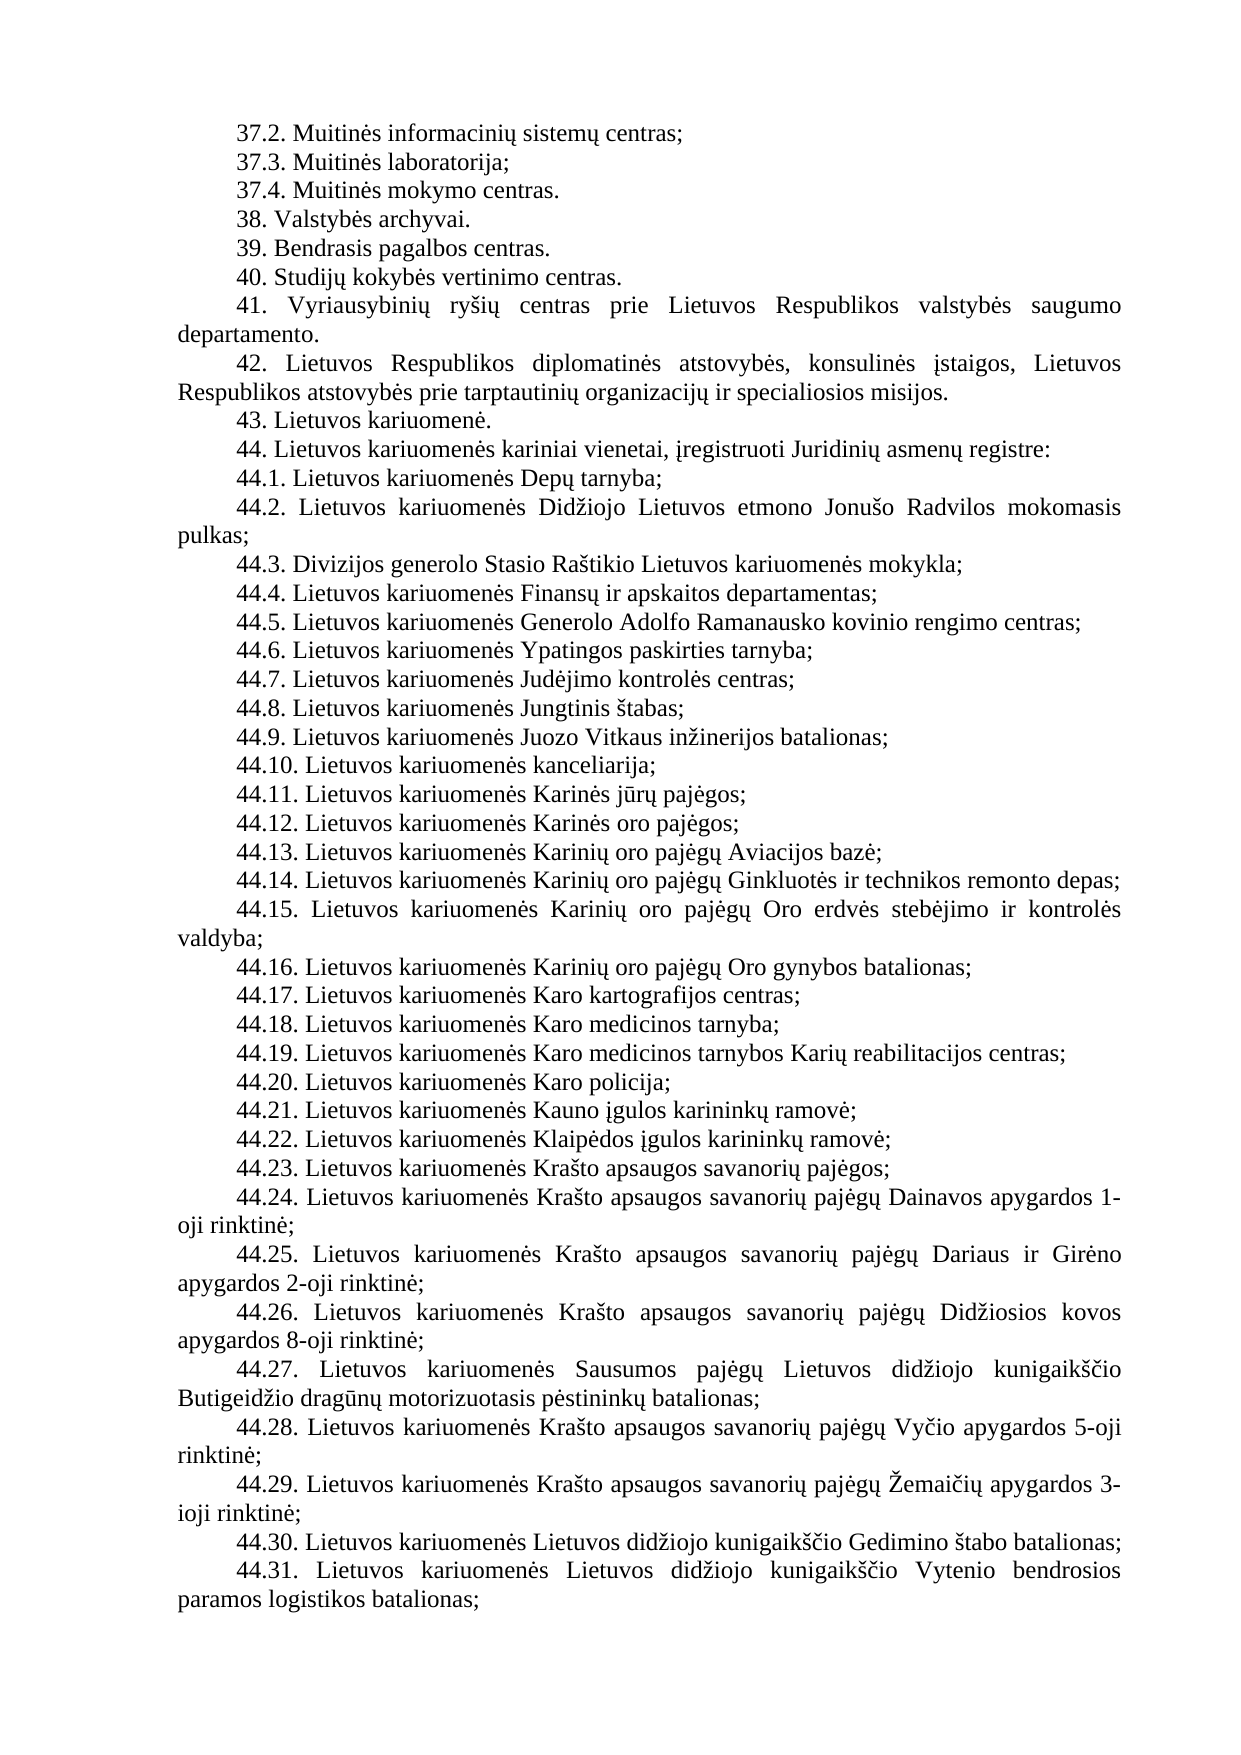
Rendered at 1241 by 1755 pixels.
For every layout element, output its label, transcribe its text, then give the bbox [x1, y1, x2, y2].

text 44.2. Lietuvos kariuomenės Didžiojo Lietuvos etmono Jonušo Radvilos mokomasis pulkas; [177, 492, 1122, 549]
text 44.21. Lietuvos kariuomenės Kauno įgulos karininkų ramovė; [177, 1096, 1122, 1124]
text 44.31. Lietuvos kariuomenės Lietuvos didžiojo kunigaikščio Vytenio bendrosios paramos logistikos batalionas; [177, 1556, 1122, 1613]
text 37.3. Muitinės laboratorija; [177, 147, 1122, 176]
text 44.20. Lietuvos kariuomenės Karo policija; [177, 1067, 1122, 1096]
text 44.18. Lietuvos kariuomenės Karo medicinos tarnyba; [177, 1009, 1122, 1038]
text 44.17. Lietuvos kariuomenės Karo kartografijos centras; [177, 981, 1122, 1009]
text 44.26. Lietuvos kariuomenės Krašto apsaugos savanorių pajėgų Didžiosios kovos apygardos 8-oji rinktinė; [177, 1297, 1122, 1354]
text 44.4. Lietuvos kariuomenės Finansų ir apskaitos departamentas; [177, 578, 1122, 607]
text 44.5. Lietuvos kariuomenės Generolo Adolfo Ramanausko kovinio rengimo centras; [177, 607, 1122, 636]
text 44.13. Lietuvos kariuomenės Karinių oro pajėgų Aviacijos bazė; [177, 837, 1122, 866]
text 44.16. Lietuvos kariuomenės Karinių oro pajėgų Oro gynybos batalionas; [177, 952, 1122, 981]
text 44.1. Lietuvos kariuomenės Depų tarnyba; [177, 463, 1122, 492]
text 37.4. Muitinės mokymo centras. [177, 176, 1122, 204]
text 44.3. Divizijos generolo Stasio Raštikio Lietuvos kariuomenės mokykla; [177, 549, 1122, 578]
text 44.30. Lietuvos kariuomenės Lietuvos didžiojo kunigaikščio Gedimino štabo batalionas; [177, 1527, 1122, 1556]
text 44.14. Lietuvos kariuomenės Karinių oro pajėgų Ginkluotės ir technikos remonto depas; [177, 866, 1122, 894]
text 44.28. Lietuvos kariuomenės Krašto apsaugos savanorių pajėgų Vyčio apygardos 5-oji rinktinė; [177, 1412, 1122, 1469]
text 42. Lietuvos Respublikos diplomatinės atstovybės, konsulinės įstaigos, Lietuvos Respublikos atstovybės prie tarptautinių organizacijų ir specialiosios misijos. [177, 348, 1122, 406]
text 37.2. Muitinės informacinių sistemų centras; [177, 118, 1122, 147]
text 43. Lietuvos kariuomenė. [177, 406, 1122, 434]
text 44.12. Lietuvos kariuomenės Karinės oro pajėgos; [177, 808, 1122, 837]
text 44. Lietuvos kariuomenės kariniai vienetai, įregistruoti Juridinių asmenų registre: [177, 434, 1122, 463]
text 44.29. Lietuvos kariuomenės Krašto apsaugos savanorių pajėgų Žemaičių apygardos 3-ioji rinktinė; [177, 1469, 1122, 1527]
text 39. Bendrasis pagalbos centras. [177, 233, 1122, 262]
text 44.24. Lietuvos kariuomenės Krašto apsaugos savanorių pajėgų Dainavos apygardos 1-oji rinktinė; [177, 1182, 1122, 1239]
text 44.22. Lietuvos kariuomenės Klaipėdos įgulos karininkų ramovė; [177, 1124, 1122, 1153]
text 44.10. Lietuvos kariuomenės kanceliarija; [177, 751, 1122, 779]
text 44.25. Lietuvos kariuomenės Krašto apsaugos savanorių pajėgų Dariaus ir Girėno apygardos 2-oji rinktinė; [177, 1239, 1122, 1297]
text 44.23. Lietuvos kariuomenės Krašto apsaugos savanorių pajėgos; [177, 1153, 1122, 1182]
text 41. Vyriausybinių ryšių centras prie Lietuvos Respublikos valstybės saugumo departamento. [177, 291, 1122, 348]
text 44.7. Lietuvos kariuomenės Judėjimo kontrolės centras; [177, 664, 1122, 693]
text 44.19. Lietuvos kariuomenės Karo medicinos tarnybos Karių reabilitacijos centras; [177, 1038, 1122, 1067]
text 38. Valstybės archyvai. [177, 204, 1122, 233]
text 44.15. Lietuvos kariuomenės Karinių oro pajėgų Oro erdvės stebėjimo ir kontrolės valdyba; [177, 894, 1122, 952]
text 44.8. Lietuvos kariuomenės Jungtinis štabas; [177, 693, 1122, 722]
text 44.6. Lietuvos kariuomenės Ypatingos paskirties tarnyba; [177, 636, 1122, 664]
text 44.27. Lietuvos kariuomenės Sausumos pajėgų Lietuvos didžiojo kunigaikščio Butigeidžio dragūnų motorizuotasis pėstininkų batalionas; [177, 1354, 1122, 1412]
text 44.11. Lietuvos kariuomenės Karinės jūrų pajėgos; [177, 779, 1122, 808]
text 44.9. Lietuvos kariuomenės Juozo Vitkaus inžinerijos batalionas; [177, 722, 1122, 751]
text 40. Studijų kokybės vertinimo centras. [177, 262, 1122, 291]
